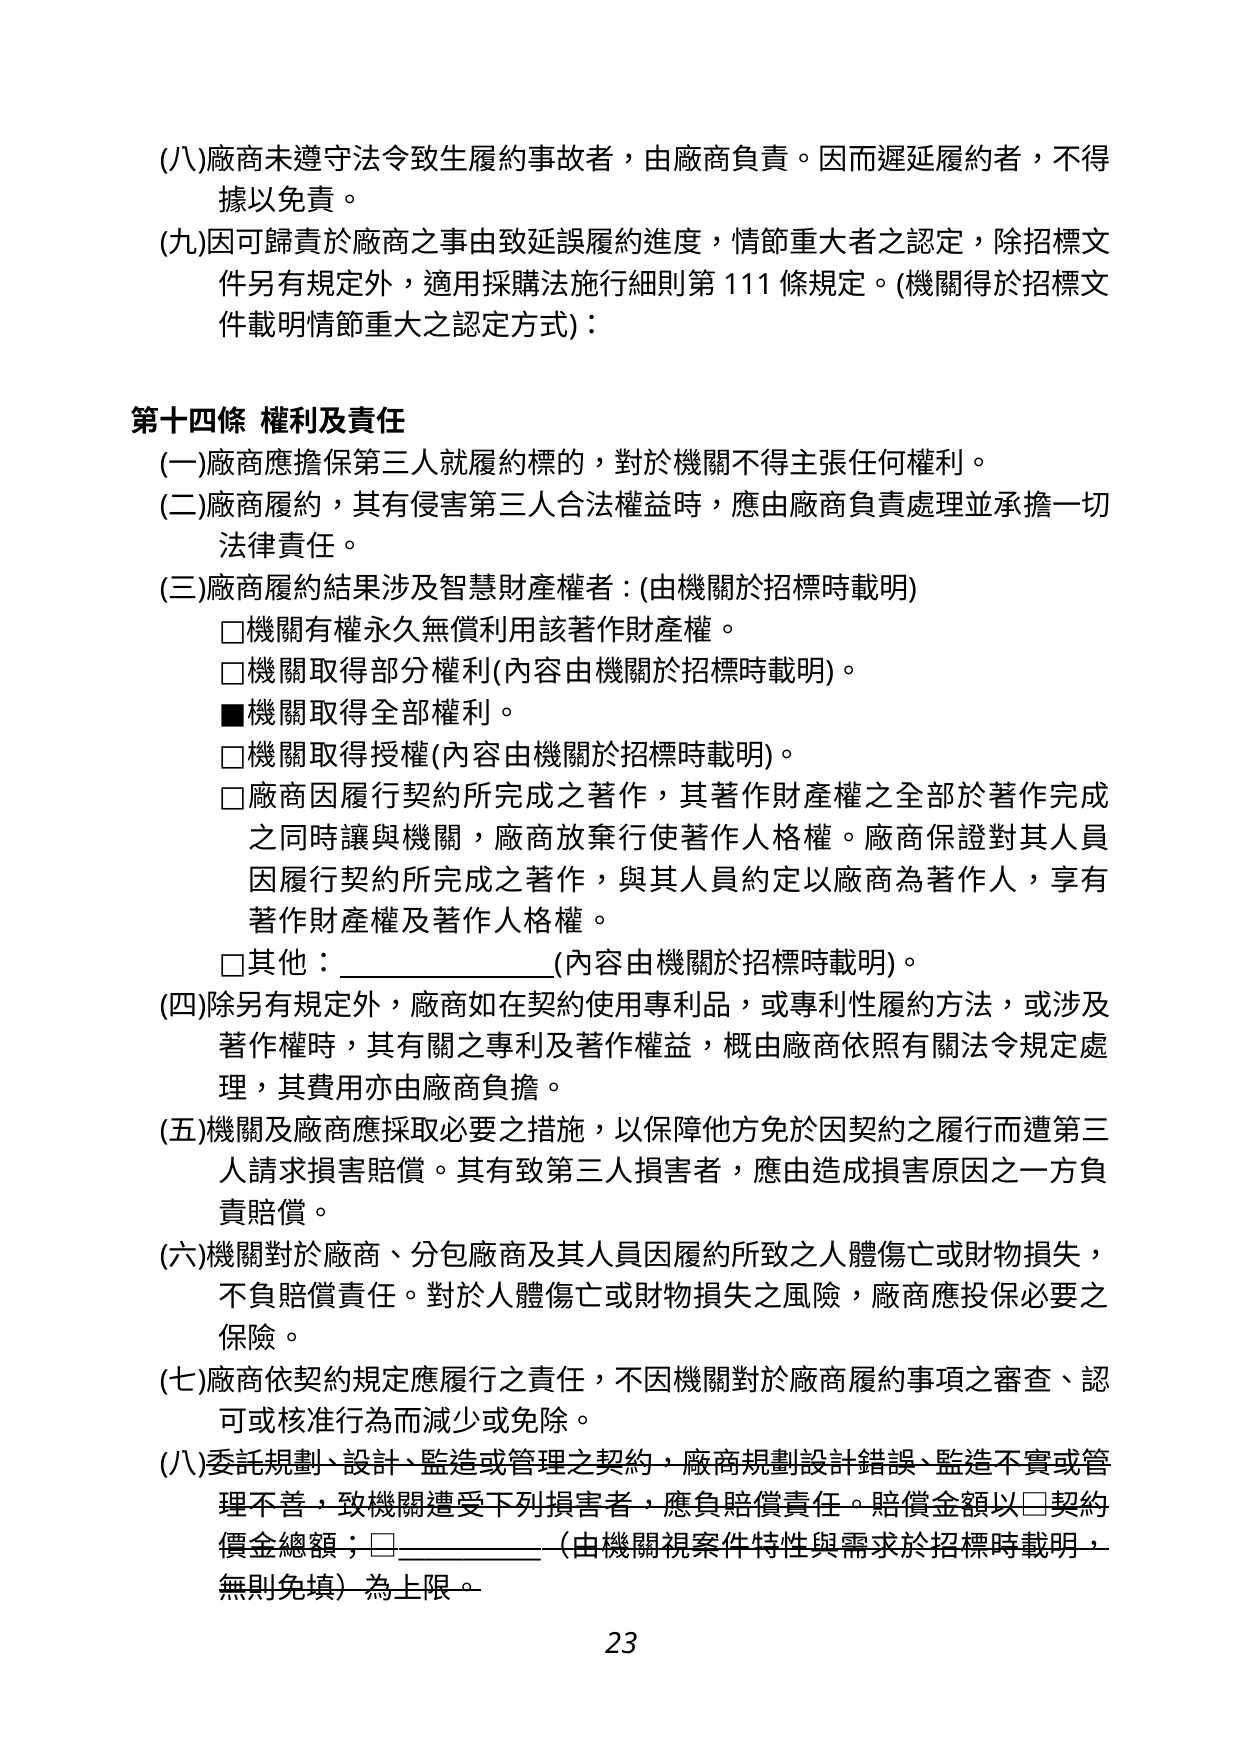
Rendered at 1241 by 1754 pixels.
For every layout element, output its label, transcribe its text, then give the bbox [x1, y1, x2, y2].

text ■機關取得全部權利。 [218, 690, 1110, 732]
text □廠商因履行契約所完成之著作，其著作財產權之全部於著作完成之同時讓與機關，廠商放棄行使著作人格權。廠商保證對其人員因履行契約所完成之著作，與其人員約定以廠商為著作人，享有著作財產權及著作人格權。 [218, 773, 1110, 940]
text (九)因可歸責於廠商之事由致延誤履約進度，情節重大者之認定，除招標文件另有規定外，適用採購法施行細則第111條規定。(機關得於招標文件載明情節重大之認定方式)： [159, 219, 1110, 344]
text (二)廠商履約，其有侵害第三人合法權益時，應由廠商負責處理並承擔一切法律責任。 [159, 482, 1110, 565]
text (八)廠商未遵守法令致生履約事故者，由廠商負責。因而遲延履約者，不得據以免責。 [159, 136, 1110, 219]
text (八)委託規劃、設計、監造或管理之契約，廠商規劃設計錯誤、監造不實或管理不善，致機關遭受下列損害者，應負賠償責任。賠償金額以□契約價金總額；□___________（由機關視案件特性與需求於招標時載明，無則免填）為上限。 [159, 1440, 1110, 1607]
text (四)除另有規定外，廠商如在契約使用專利品，或專利性履約方法，或涉及著作權時，其有關之專利及著作權益，概由廠商依照有關法令規定處理，其費用亦由廠商負擔。 [159, 982, 1110, 1107]
text (五)機關及廠商應採取必要之措施，以保障他方免於因契約之履行而遭第三人請求損害賠償。其有致第三人損害者，應由造成損害原因之一方負責賠償。 [159, 1107, 1110, 1232]
text □機關有權永久無償利用該著作財產權。 [218, 607, 1110, 648]
text (七)廠商依契約規定應履行之責任，不因機關對於廠商履約事項之審查、認可或核准行為而減少或免除。 [159, 1357, 1110, 1440]
text □機關取得授權(內容由機關於招標時載明)。 [218, 732, 1110, 773]
text (三)廠商履約結果涉及智慧財產權者：(由機關於招標時載明) [159, 565, 1110, 607]
text □機關取得部分權利(內容由機關於招標時載明)。 [218, 648, 1110, 690]
text □其他： (內容由機關於招標時載明)。 [218, 940, 1110, 982]
text (六)機關對於廠商、分包廠商及其人員因履約所致之人體傷亡或財物損失，不負賠償責任。對於人體傷亡或財物損失之風險，廠商應投保必要之保險。 [159, 1232, 1110, 1357]
text (一)廠商應擔保第三人就履約標的，對於機關不得主張任何權利。 [159, 440, 1110, 482]
text 第十四條 權利及責任 [130, 398, 1110, 440]
